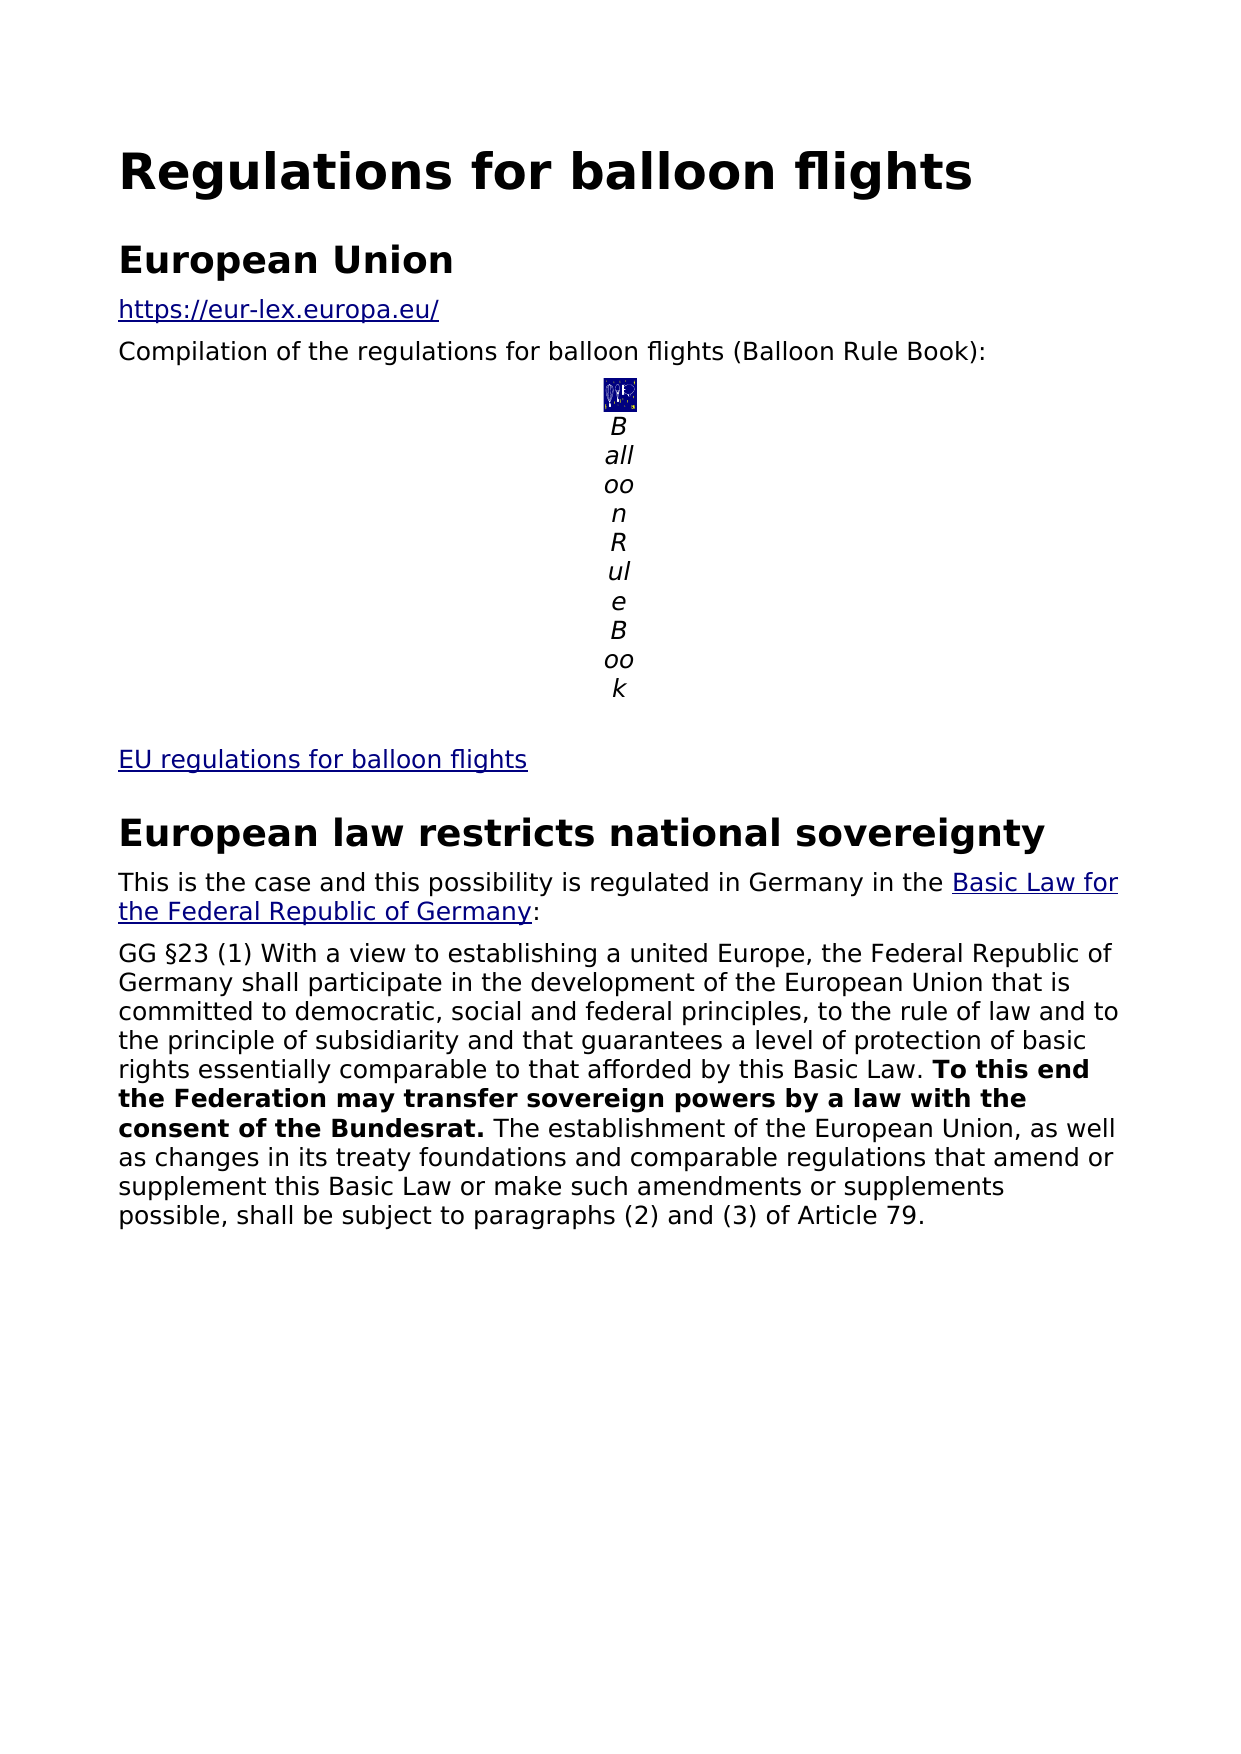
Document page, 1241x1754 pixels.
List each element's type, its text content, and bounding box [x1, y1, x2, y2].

text This is the case and this possibility is regulated in Germany in the Basic Law for the Federal Republic of Germany: [118, 868, 1122, 926]
text GG §23 (1) With a view to establishing a united Europe, the Federal Republic of Germany shall participate in the development of the European Union that is committed to democratic, social and federal principles, to the rule of law and to the principle of subsidiarity and that guarantees a level of protection of basic rights essentially comparable to that afforded by this Basic Law. To this end the Federation may transfer sovereign powers by a law with the consent of the Bundesrat. The establishment of the European Union, as well as changes in its treaty foundations and comparable regulations that amend or supplement this Basic Law or make such amendments or supplements possible, shall be subject to paragraphs (2) and (3) of Article 79. [118, 939, 1122, 1230]
text Compilation of the regulations for balloon flights (Balloon Rule Book): [118, 337, 1122, 366]
subtitle European law restricts national sovereignty [118, 812, 1122, 855]
subtitle European Union [118, 239, 1122, 282]
text Balloon Rule Book [603, 412, 637, 703]
text https://eur-lex.europa.eu/ [118, 295, 1122, 324]
subtitle Regulations for balloon flights [118, 143, 1122, 201]
text EU regulations for balloon flights [118, 745, 1122, 774]
